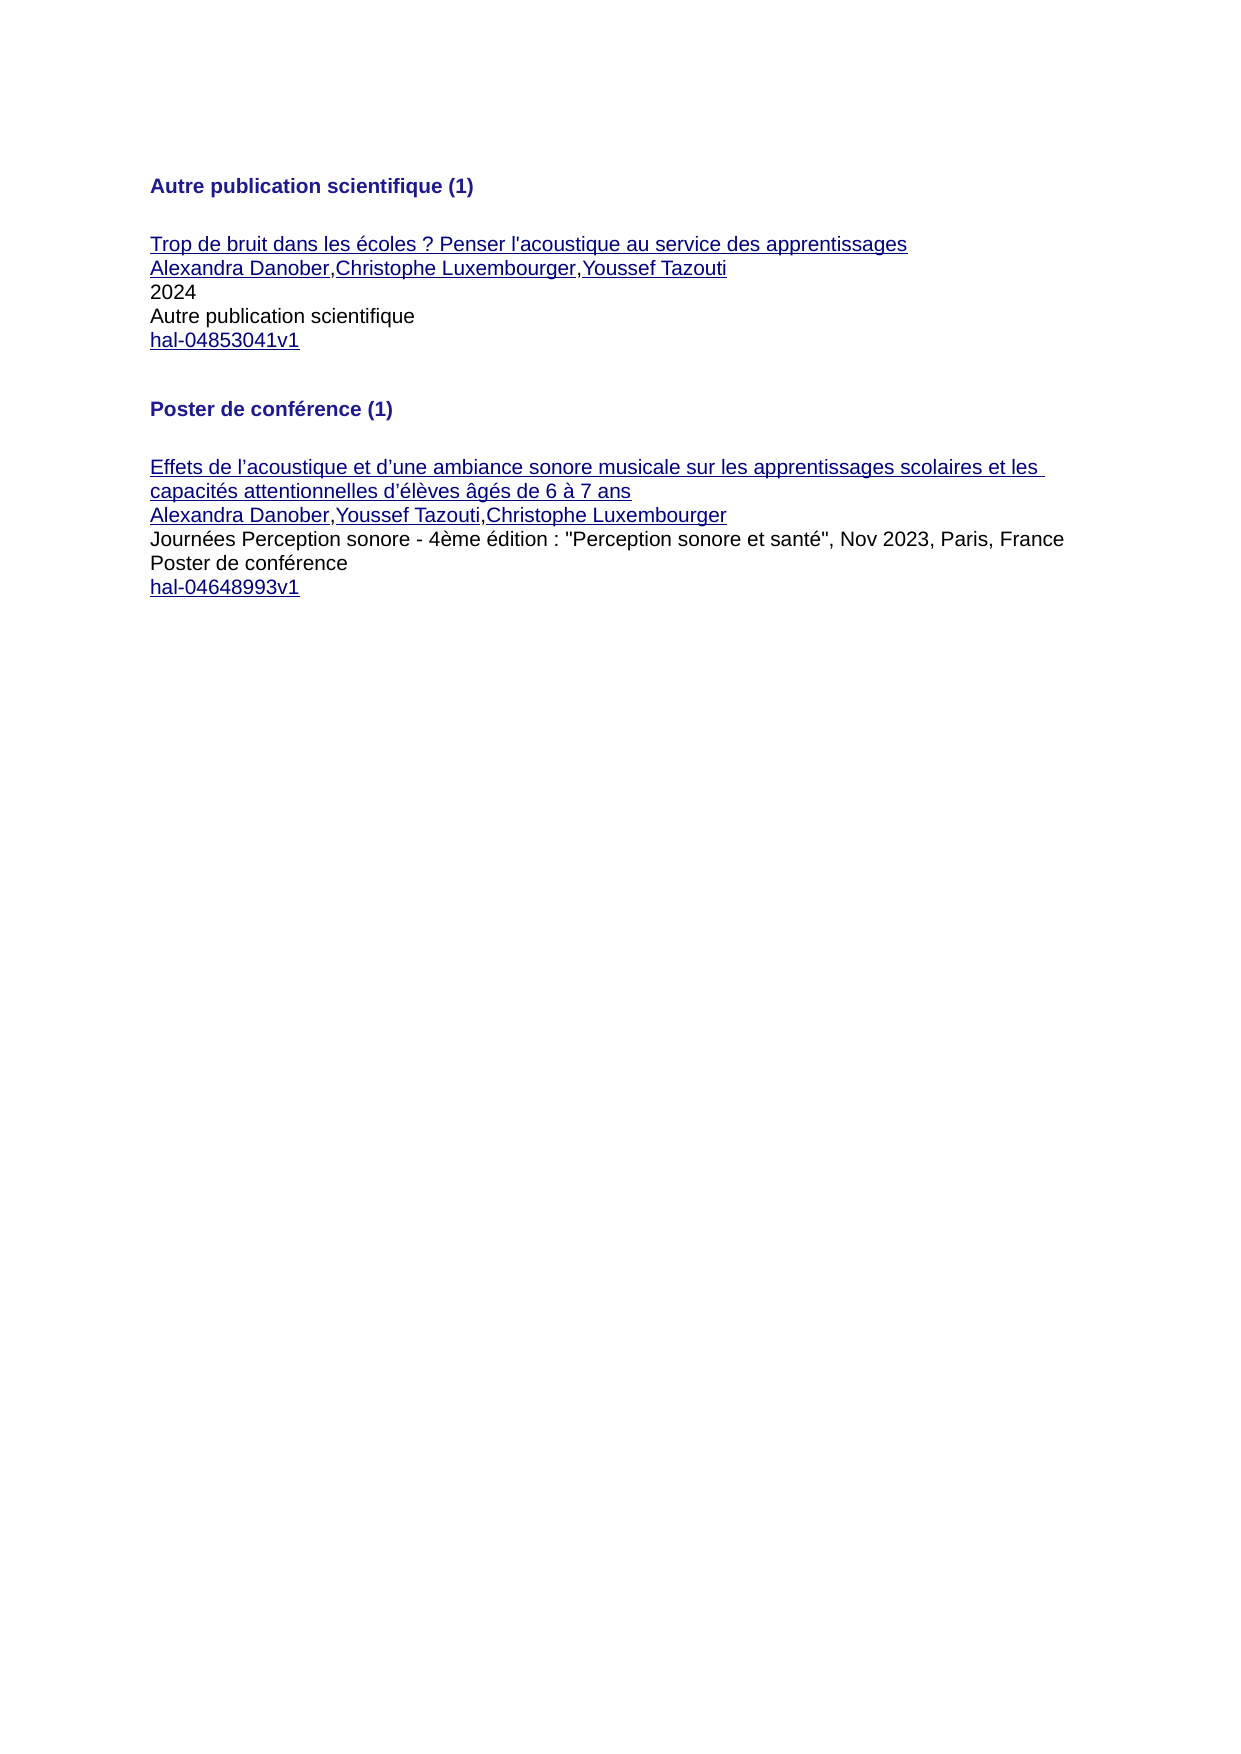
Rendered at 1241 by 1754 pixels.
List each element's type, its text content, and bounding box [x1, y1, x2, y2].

table_header Trop de bruit dans les écoles ? Penser l'acoustique au service des apprentissages Alexandra Danober,Christophe Luxembourger,Youssef Tazouti 2024 Autre publication scientifique hal-04853041v1 [150, 232, 1090, 352]
subtitle Poster de conférence (1) [150, 397, 1090, 421]
table_header Effets de l’acoustique et d’une ambiance sonore musicale sur les apprentissages scolaires et les capacités attentionnelles d’élèves âgés de 6 à 7 ans Alexandra Danober,Youssef Tazouti,Christophe Luxembourger Journées Perception sonore - 4ème édition : "Perception sonore et santé", Nov 2023, Paris, France Poster de conférence hal-04648993v1 [150, 455, 1090, 599]
subtitle Autre publication scientifique (1) [150, 174, 1090, 198]
